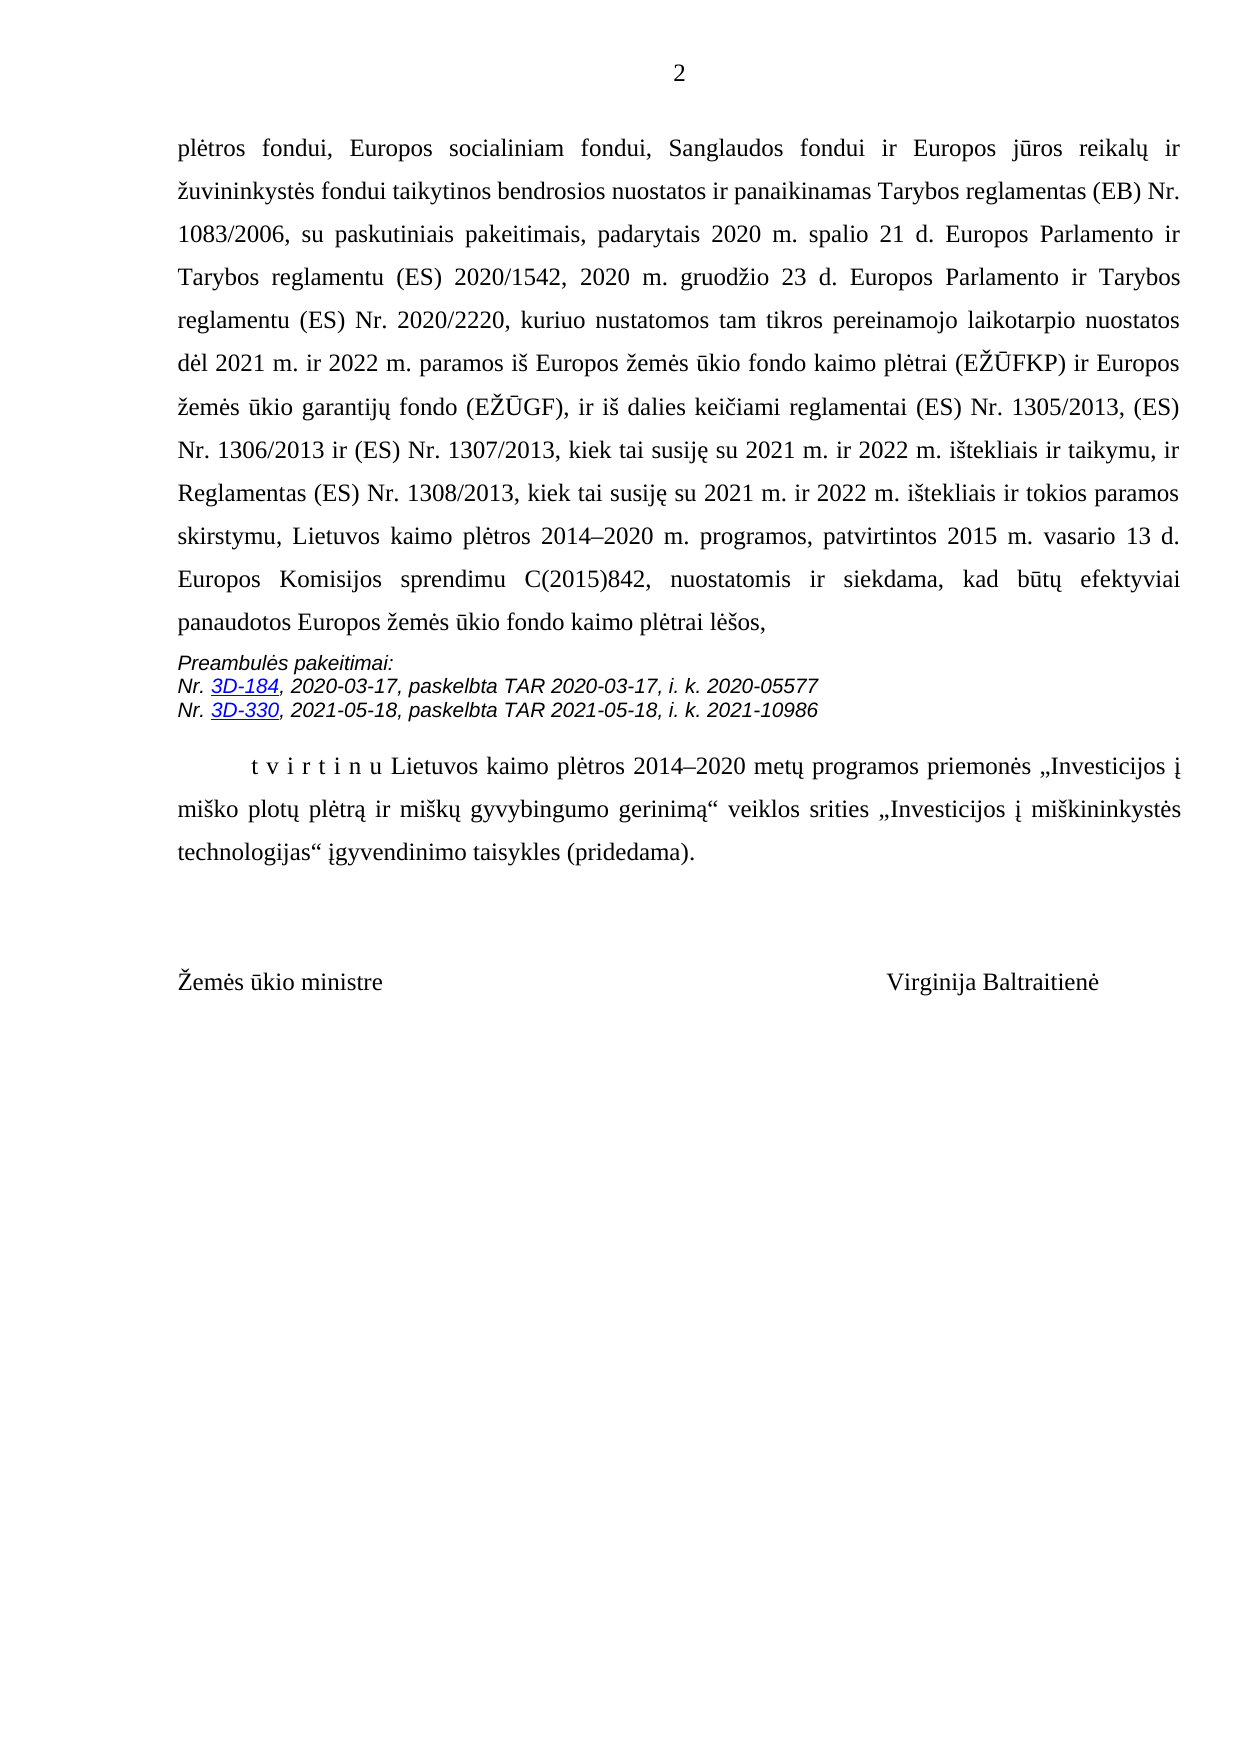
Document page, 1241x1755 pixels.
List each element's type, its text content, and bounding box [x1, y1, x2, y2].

text Preambulės pakeitimai: [177, 650, 1181, 674]
text plėtros fondui, Europos socialiniam fondui, Sanglaudos fondui ir Europos jūros reikalų ir žuvininkystės fondui taikytinos bendrosios nuostatos ir panaikinamas Tarybos reglamentas (EB) Nr. 1083/2006, su paskutiniais pakeitimais, padarytais 2020 m. spalio 21 d. Europos Parlamento ir Tarybos reglamentu (ES) 2020/1542, 2020 m. gruodžio 23 d. Europos Parlamento ir Tarybos reglamentu (ES) Nr. 2020/2220, kuriuo nustatomos tam tikros pereinamojo laikotarpio nuostatos dėl 2021 m. ir 2022 m. paramos iš Europos žemės ūkio fondo kaimo plėtrai (EŽŪFKP) ir Europos žemės ūkio garantijų fondo (EŽŪGF), ir iš dalies keičiami reglamentai (ES) Nr. 1305/2013, (ES) Nr. 1306/2013 ir (ES) Nr. 1307/2013, kiek tai susiję su 2021 m. ir 2022 m. ištekliais ir taikymu, ir Reglamentas (ES) Nr. 1308/2013, kiek tai susiję su 2021 m. ir 2022 m. ištekliais ir tokios paramos skirstymu, Lietuvos kaimo plėtros 2014–2020 m. programos, patvirtintos 2015 m. vasario 13 d. Europos Komisijos sprendimu C(2015)842, nuostatomis ir siekdama, kad būtų efektyviai panaudotos Europos žemės ūkio fondo kaimo plėtrai lėšos, [177, 133, 1181, 636]
text t v i r t i n u Lietuvos kaimo plėtros 2014–2020 metų programos priemonės „Investicijos į miško plotų plėtrą ir miškų gyvybingumo gerinimą“ veiklos srities „Investicijos į miškininkystės technologijas“ įgyvendinimo taisykles (pridedama). [177, 751, 1181, 866]
text Nr. 3D-184, 2020-03-17, paskelbta TAR 2020-03-17, i. k. 2020-05577 [177, 674, 1181, 698]
text Žemės ūkio ministre Virginija Baltraitienė [177, 967, 1181, 995]
text Nr. 3D-330, 2021-05-18, paskelbta TAR 2021-05-18, i. k. 2021-10986 [177, 698, 1181, 722]
